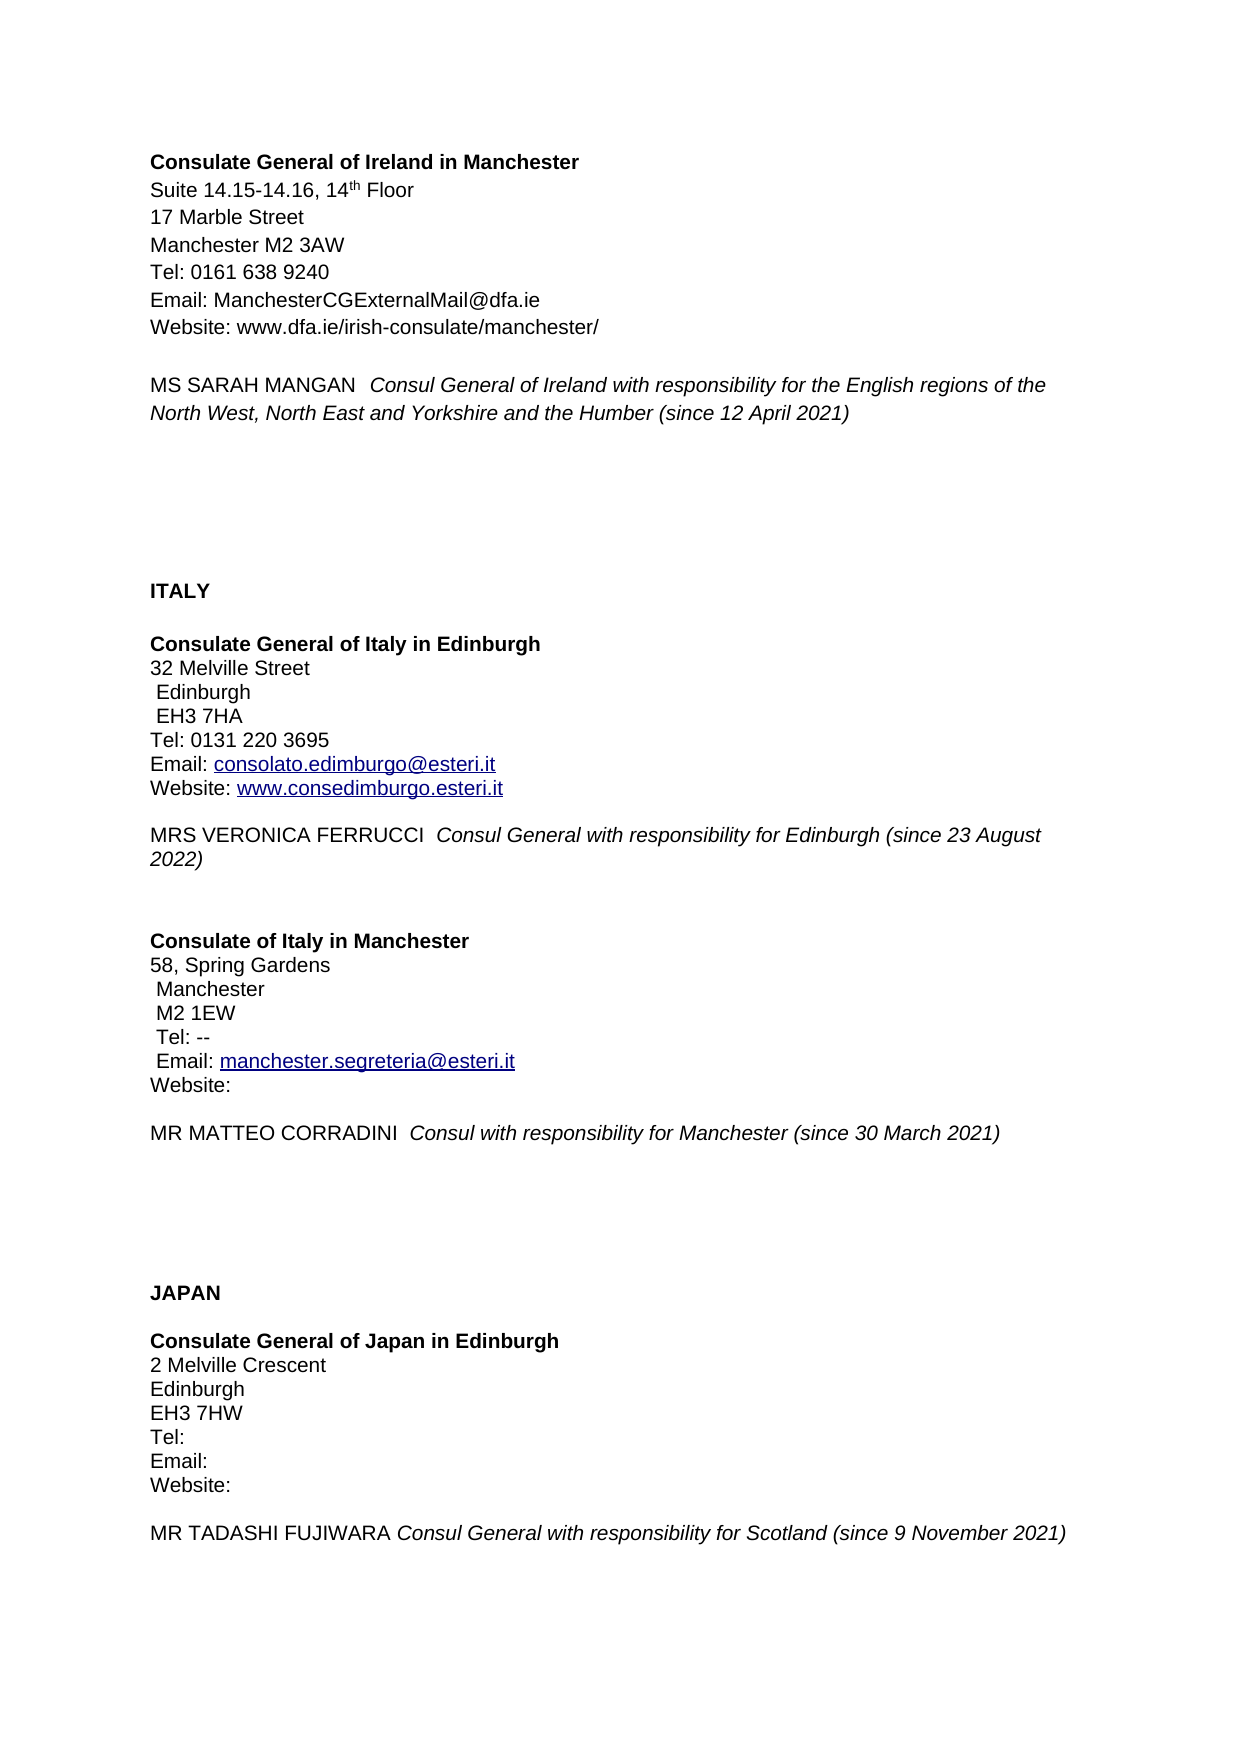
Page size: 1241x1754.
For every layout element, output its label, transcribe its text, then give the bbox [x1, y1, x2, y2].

text Website: www.dfa.ie/irish-consulate/manchester/ [150, 315, 1090, 339]
text 58, Spring Gardens Manchester M2 1EW Tel: -- Email: manchester.segreteria@esteri.it Website: [150, 953, 1090, 1096]
text 2 Melville Crescent Edinburgh EH3 7HW Tel: Email: Website: [150, 1353, 1090, 1521]
text Suite 14.15-14.16, 14th Floor [150, 177, 1090, 201]
text MS SARAH MANGAN Consul General of Ireland with responsibility for the English regions of the North West, North East and Yorkshire and the Humber (since 12 April 2021) [150, 373, 1090, 424]
text 17 Marble Street [150, 205, 1090, 229]
text 32 Melville Street Edinburgh EH3 7HA Tel: 0131 220 3695 Email: consolato.edimburgo@esteri.it Website: www.consedimburgo.esteri.it [150, 656, 1090, 799]
text Consulate of Italy in Manchester [150, 929, 1090, 953]
text Tel: 0161 638 9240 [150, 260, 1090, 284]
text Manchester M2 3AW [150, 232, 1090, 256]
text JAPAN [150, 1281, 1090, 1305]
text MRS VERONICA FERRUCCI Consul General with responsibility for Edinburgh (since 23 August 2022) [150, 823, 1090, 871]
text ITALY Consulate General of Italy in Edinburgh [150, 550, 1090, 656]
text MR MATTEO CORRADINI Consul with responsibility for Manchester (since 30 March 2021) [150, 1120, 1090, 1144]
text MR TADASHI FUJIWARA Consul General with responsibility for Scotland (since 9 November 2021) [150, 1521, 1090, 1544]
text Consulate General of Ireland in Manchester [150, 150, 1090, 174]
text Email: ManchesterCGExternalMail@dfa.ie [150, 287, 1090, 311]
text Consulate General of Japan in Edinburgh [150, 1329, 1090, 1353]
